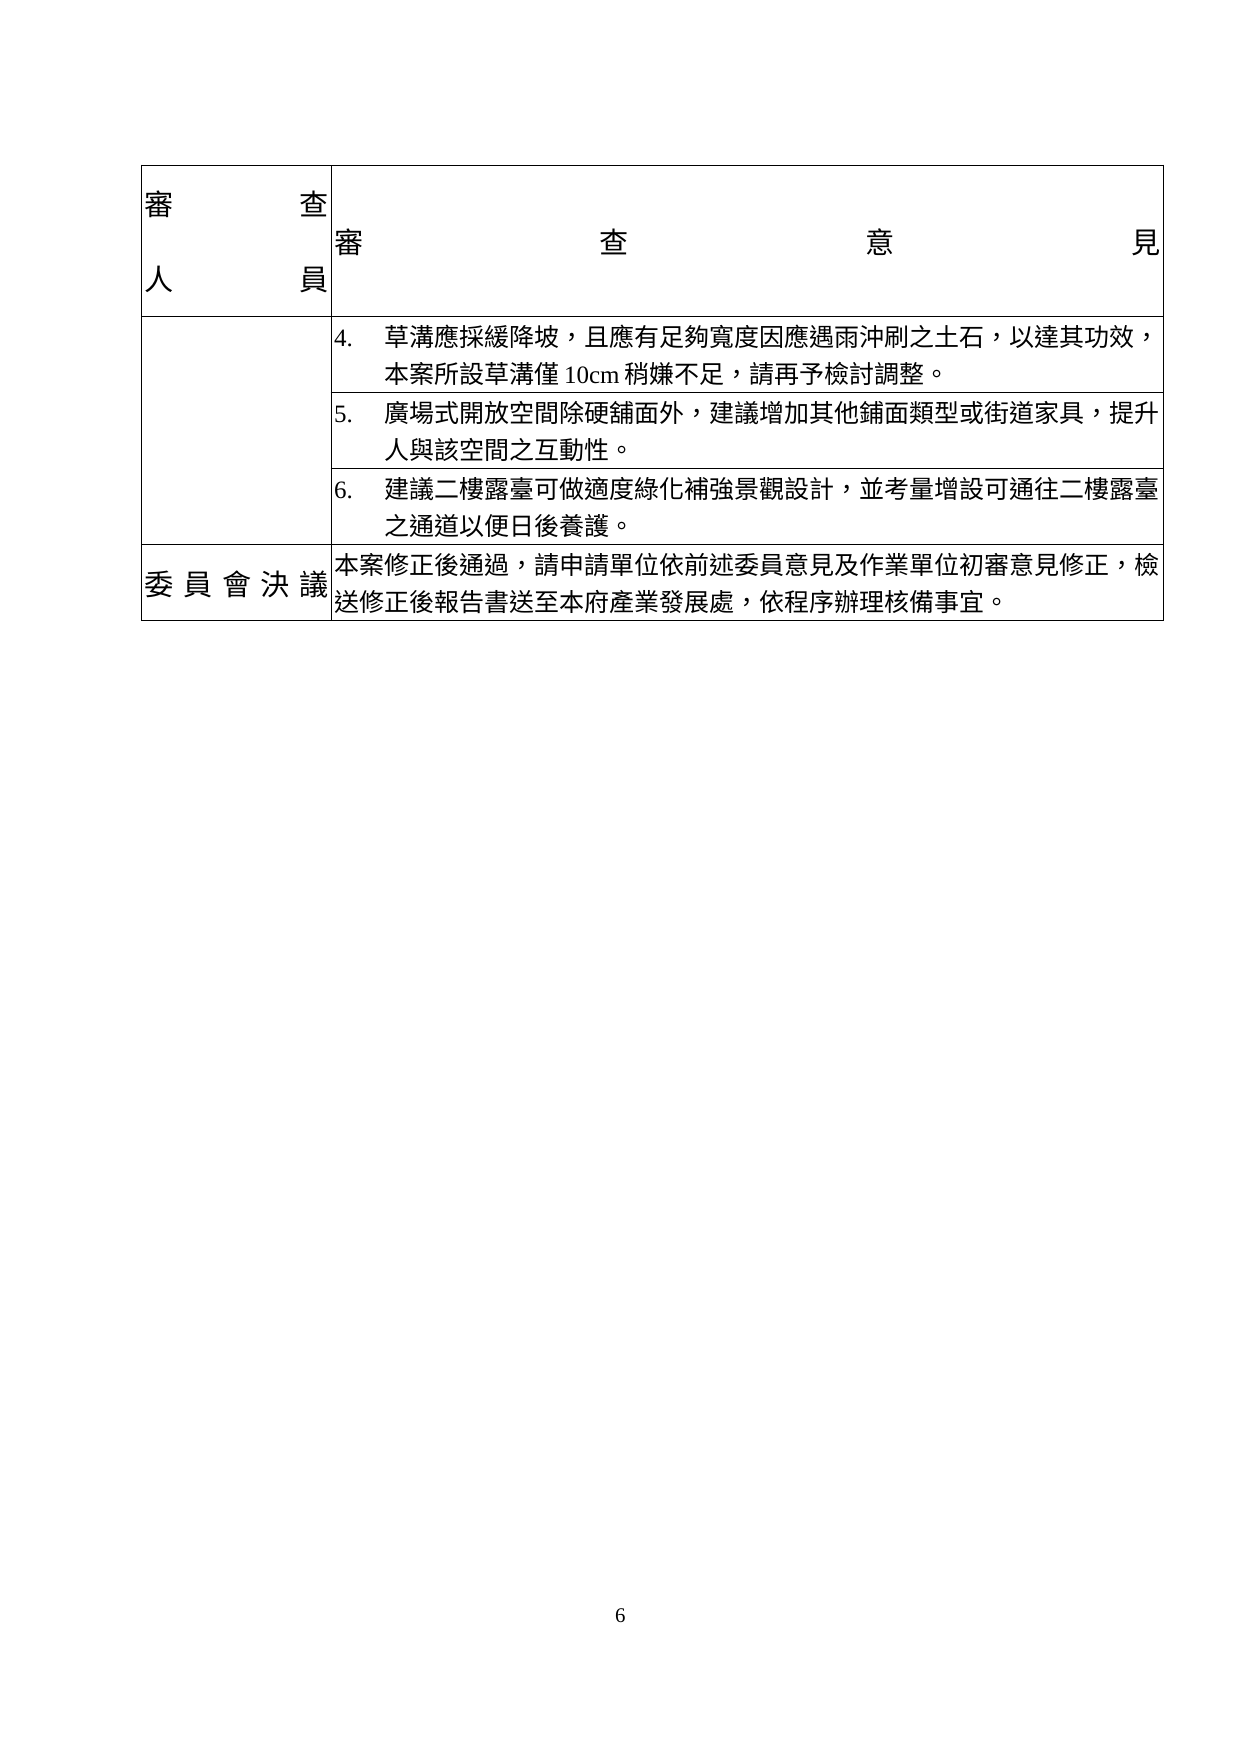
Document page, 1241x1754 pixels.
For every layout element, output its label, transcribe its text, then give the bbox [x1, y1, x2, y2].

table_cell [142, 317, 331, 544]
table_cell 委員會決議 [142, 545, 331, 620]
table_header 審查意見 [332, 166, 1163, 316]
table_cell 草溝應採緩降坡，且應有足夠寬度因應遇雨沖刷之土石，以達其功效，本案所設草溝僅10cm稍嫌不足，請再予檢討調整。 [332, 317, 1163, 392]
table_cell 建議二樓露臺可做適度綠化補強景觀設計，並考量增設可通往二樓露臺之通道以便日後養護。 [332, 469, 1163, 544]
table_cell 廣場式開放空間除硬舖面外，建議增加其他鋪面類型或街道家具，提升人與該空間之互動性。 [332, 393, 1163, 468]
table_cell 本案修正後通過，請申請單位依前述委員意見及作業單位初審意見修正，檢送修正後報告書送至本府產業發展處，依程序辦理核備事宜。 [332, 545, 1163, 620]
table_header 審查 人員 [142, 166, 331, 316]
